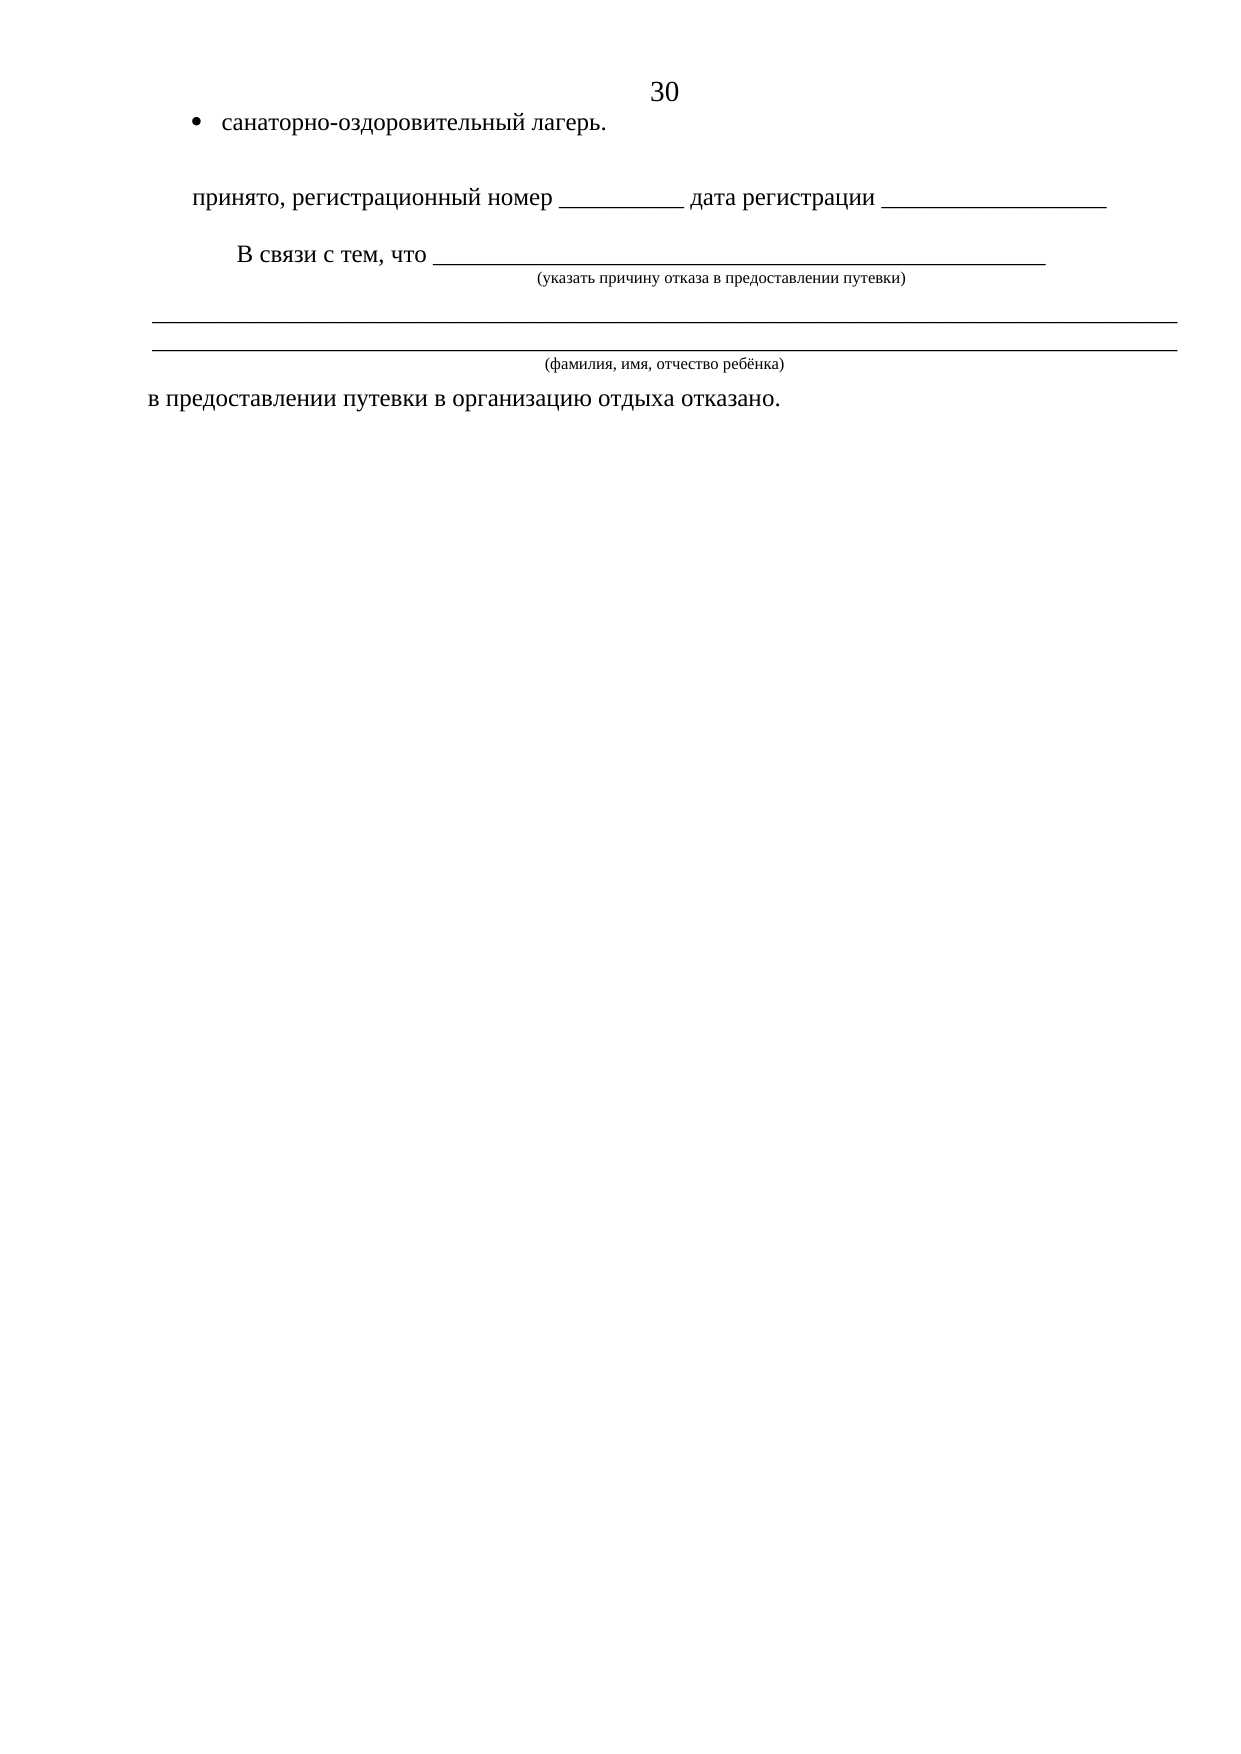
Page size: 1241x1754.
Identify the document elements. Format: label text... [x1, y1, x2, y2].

text (указать причину отказа в предоставлении путевки) ____________________________________________________________________________________________________________________________________________________________________ [148, 268, 1181, 354]
list санаторно-оздоровительный лагерь. [148, 107, 1181, 136]
text (фамилия, имя, отчество ребёнка) [148, 354, 1181, 383]
text принято, регистрационный номер __________ дата регистрации __________________ [192, 182, 1181, 210]
text В связи с тем, что _________________________________________________ [148, 239, 1181, 268]
text в предоставлении путевки в организацию отдыха отказано. [148, 383, 1181, 412]
